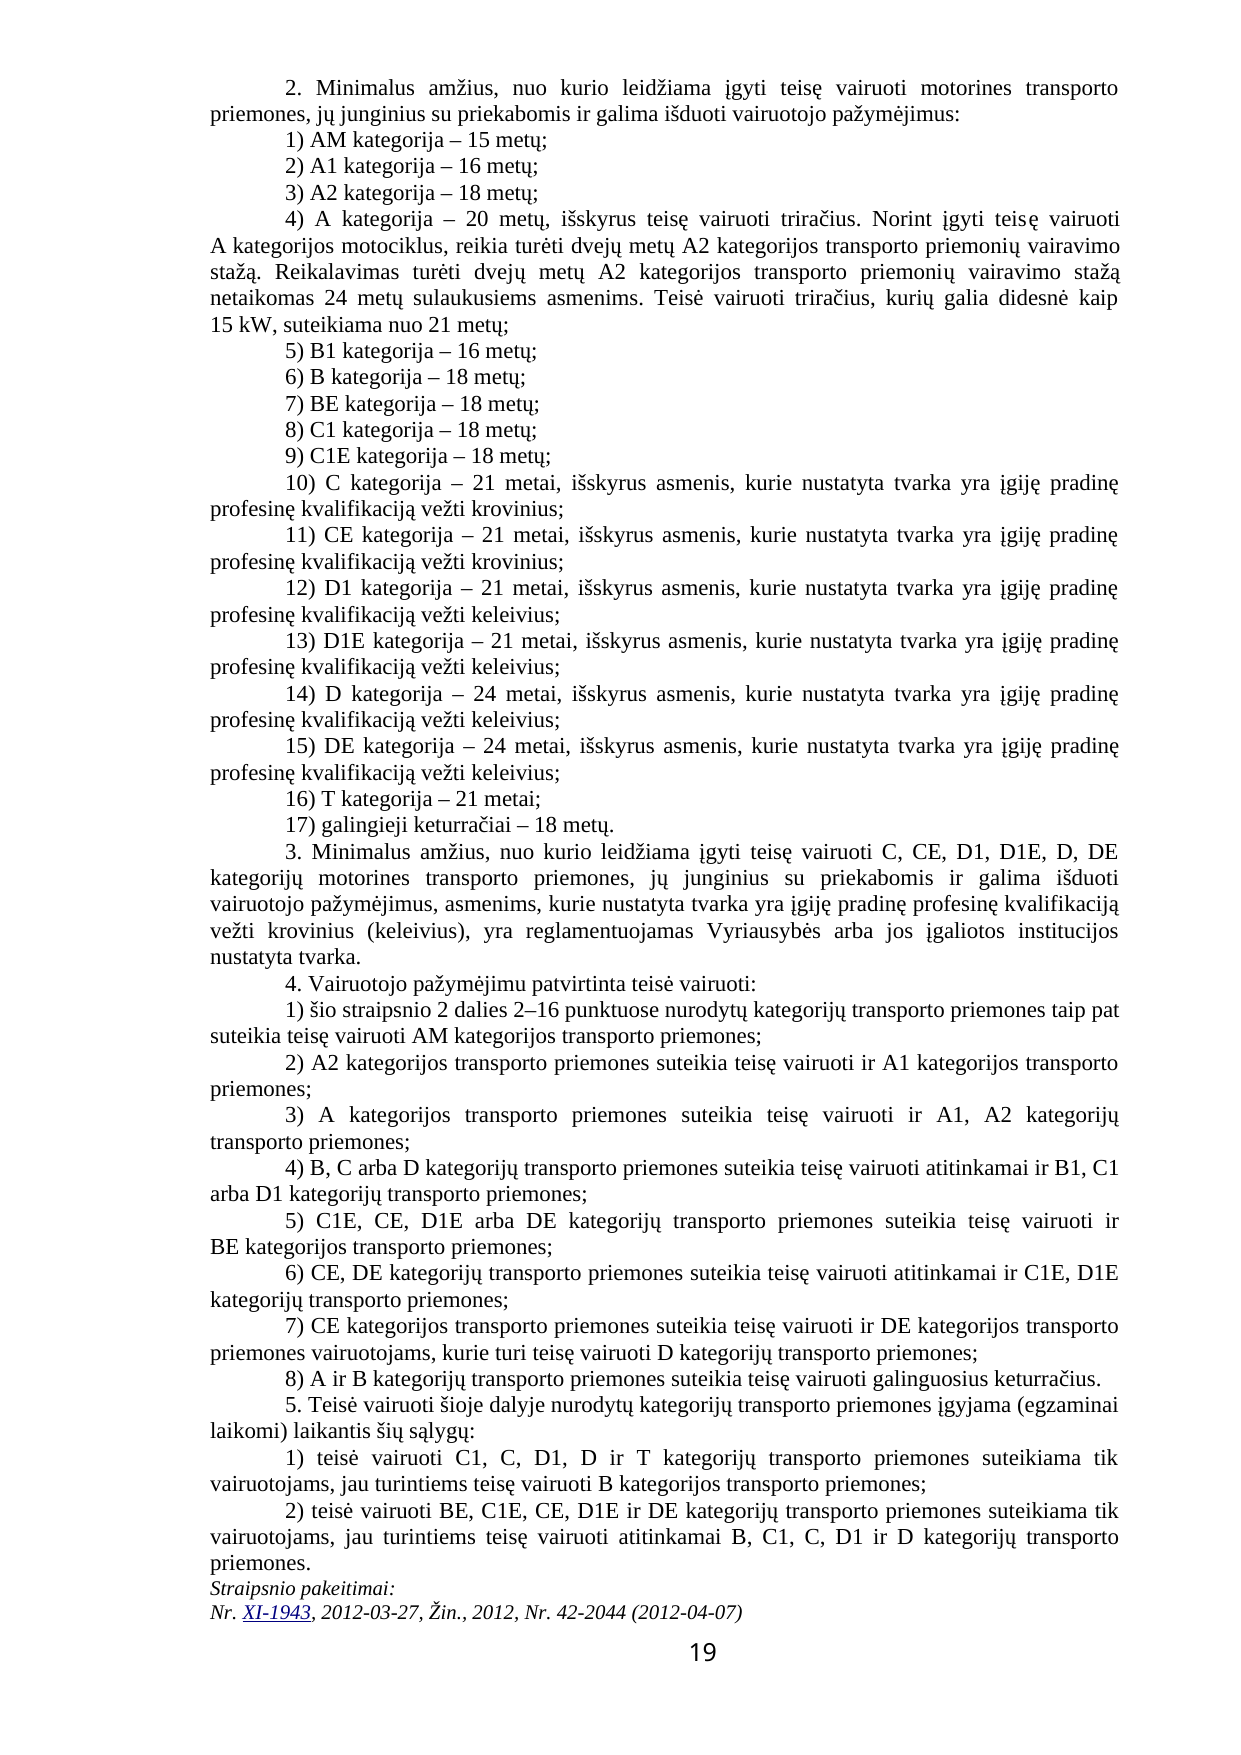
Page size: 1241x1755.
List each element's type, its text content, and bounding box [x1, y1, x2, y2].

text 6) B kategorija – 18 metų; [210, 363, 1120, 390]
text 7) BE kategorija – 18 metų; [210, 390, 1120, 416]
text Nr. XI-1943, 2012-03-27, Žin., 2012, Nr. 42-2044 (2012-04-07) [210, 1600, 1120, 1624]
text 3. Minimalus amžius, nuo kurio leidžiama įgyti teisę vairuoti C, CE, D1, D1E, D, DE kategorijų motorines transporto priemones, jų junginius su priekabomis ir galima išduoti vairuotojo pažymėjimus, asmenims, kurie nustatyta tvarka yra įgiję pradinę profesinę kvalifikaciją vežti krovinius (keleivius), yra reglamentuojamas Vyriausybės arba jos įgaliotos institucijos nustatyta tvarka. [210, 838, 1120, 969]
text 2) A2 kategorijos transporto priemones suteikia teisę vairuoti ir A1 kategorijos transporto priemones; [210, 1049, 1120, 1101]
text 16) T kategorija – 21 metai; [210, 785, 1120, 811]
text 4) A kategorija – 20 metų, išskyrus teisę vairuoti triračius. Norint įgyti teisę vairuoti A kategorijos motociklus, reikia turėti dvejų metų A2 kategorijos transporto priemonių vairavimo stažą. Reikalavimas turėti dvejų metų A2 kategorijos transporto priemonių vairavimo stažą netaikomas 24 metų sulaukusiems asmenims. Teisė vairuoti triračius, kurių galia didesnė kaip 15 kW, suteikiama nuo 21 metų; [210, 205, 1120, 337]
text 2) A1 kategorija – 16 metų; [210, 153, 1120, 179]
text 15) DE kategorija – 24 metai, išskyrus asmenis, kurie nustatyta tvarka yra įgiję pradinę profesinę kvalifikaciją vežti keleivius; [210, 732, 1120, 785]
text 5) C1E, CE, D1E arba DE kategorijų transporto priemones suteikia teisę vairuoti ir BE kategorijos transporto priemones; [210, 1207, 1120, 1259]
text 5. Teisė vairuoti šioje dalyje nurodytų kategorijų transporto priemones įgyjama (egzaminai laikomi) laikantis šių sąlygų: [210, 1391, 1120, 1444]
text 14) D kategorija – 24 metai, išskyrus asmenis, kurie nustatyta tvarka yra įgiję pradinę profesinę kvalifikaciją vežti keleivius; [210, 680, 1120, 732]
text 5) B1 kategorija – 16 metų; [210, 337, 1120, 363]
text 17) galingieji keturračiai – 18 metų. [210, 811, 1120, 838]
text 1) šio straipsnio 2 dalies 2–16 punktuose nurodytų kategorijų transporto priemones taip pat suteikia teisę vairuoti AM kategorijos transporto priemones; [210, 996, 1120, 1049]
text 12) D1 kategorija – 21 metai, išskyrus asmenis, kurie nustatyta tvarka yra įgiję pradinę profesinę kvalifikaciją vežti keleivius; [210, 574, 1120, 627]
text 13) D1E kategorija – 21 metai, išskyrus asmenis, kurie nustatyta tvarka yra įgiję pradinę profesinę kvalifikaciją vežti keleivius; [210, 627, 1120, 680]
text 1) teisė vairuoti C1, C, D1, D ir T kategorijų transporto priemones suteikiama tik vairuotojams, jau turintiems teisę vairuoti B kategorijos transporto priemones; [210, 1444, 1120, 1497]
text 9) C1E kategorija – 18 metų; [210, 442, 1120, 469]
text 1) AM kategorija – 15 metų; [210, 126, 1120, 153]
text 10) C kategorija – 21 metai, išskyrus asmenis, kurie nustatyta tvarka yra įgiję pradinę profesinę kvalifikaciją vežti krovinius; [210, 469, 1120, 522]
text Straipsnio pakeitimai: [210, 1576, 1120, 1600]
text 4. Vairuotojo pažymėjimu patvirtinta teisė vairuoti: [210, 969, 1120, 996]
text 11) CE kategorija – 21 metai, išskyrus asmenis, kurie nustatyta tvarka yra įgiję pradinę profesinę kvalifikaciją vežti krovinius; [210, 522, 1120, 574]
text 8) C1 kategorija – 18 metų; [210, 416, 1120, 442]
text 6) CE, DE kategorijų transporto priemones suteikia teisę vairuoti atitinkamai ir C1E, D1E kategorijų transporto priemones; [210, 1259, 1120, 1312]
text 7) CE kategorijos transporto priemones suteikia teisę vairuoti ir DE kategorijos transporto priemones vairuotojams, kurie turi teisę vairuoti D kategorijų transporto priemones; [210, 1312, 1120, 1365]
text 2) teisė vairuoti BE, C1E, CE, D1E ir DE kategorijų transporto priemones suteikiama tik vairuotojams, jau turintiems teisę vairuoti atitinkamai B, C1, C, D1 ir D kategorijų transporto priemones. [210, 1497, 1120, 1576]
text 8) A ir B kategorijų transporto priemones suteikia teisę vairuoti galinguosius keturračius. [210, 1365, 1120, 1391]
text 3) A kategorijos transporto priemones suteikia teisę vairuoti ir A1, A2 kategorijų transporto priemones; [210, 1101, 1120, 1154]
text 4) B, C arba D kategorijų transporto priemones suteikia teisę vairuoti atitinkamai ir B1, C1 arba D1 kategorijų transporto priemones; [210, 1154, 1120, 1207]
text 3) A2 kategorija – 18 metų; [210, 179, 1120, 205]
text 2. Minimalus amžius, nuo kurio leidžiama įgyti teisę vairuoti motorines transporto priemones, jų junginius su priekabomis ir galima išduoti vairuotojo pažymėjimus: [210, 73, 1120, 126]
